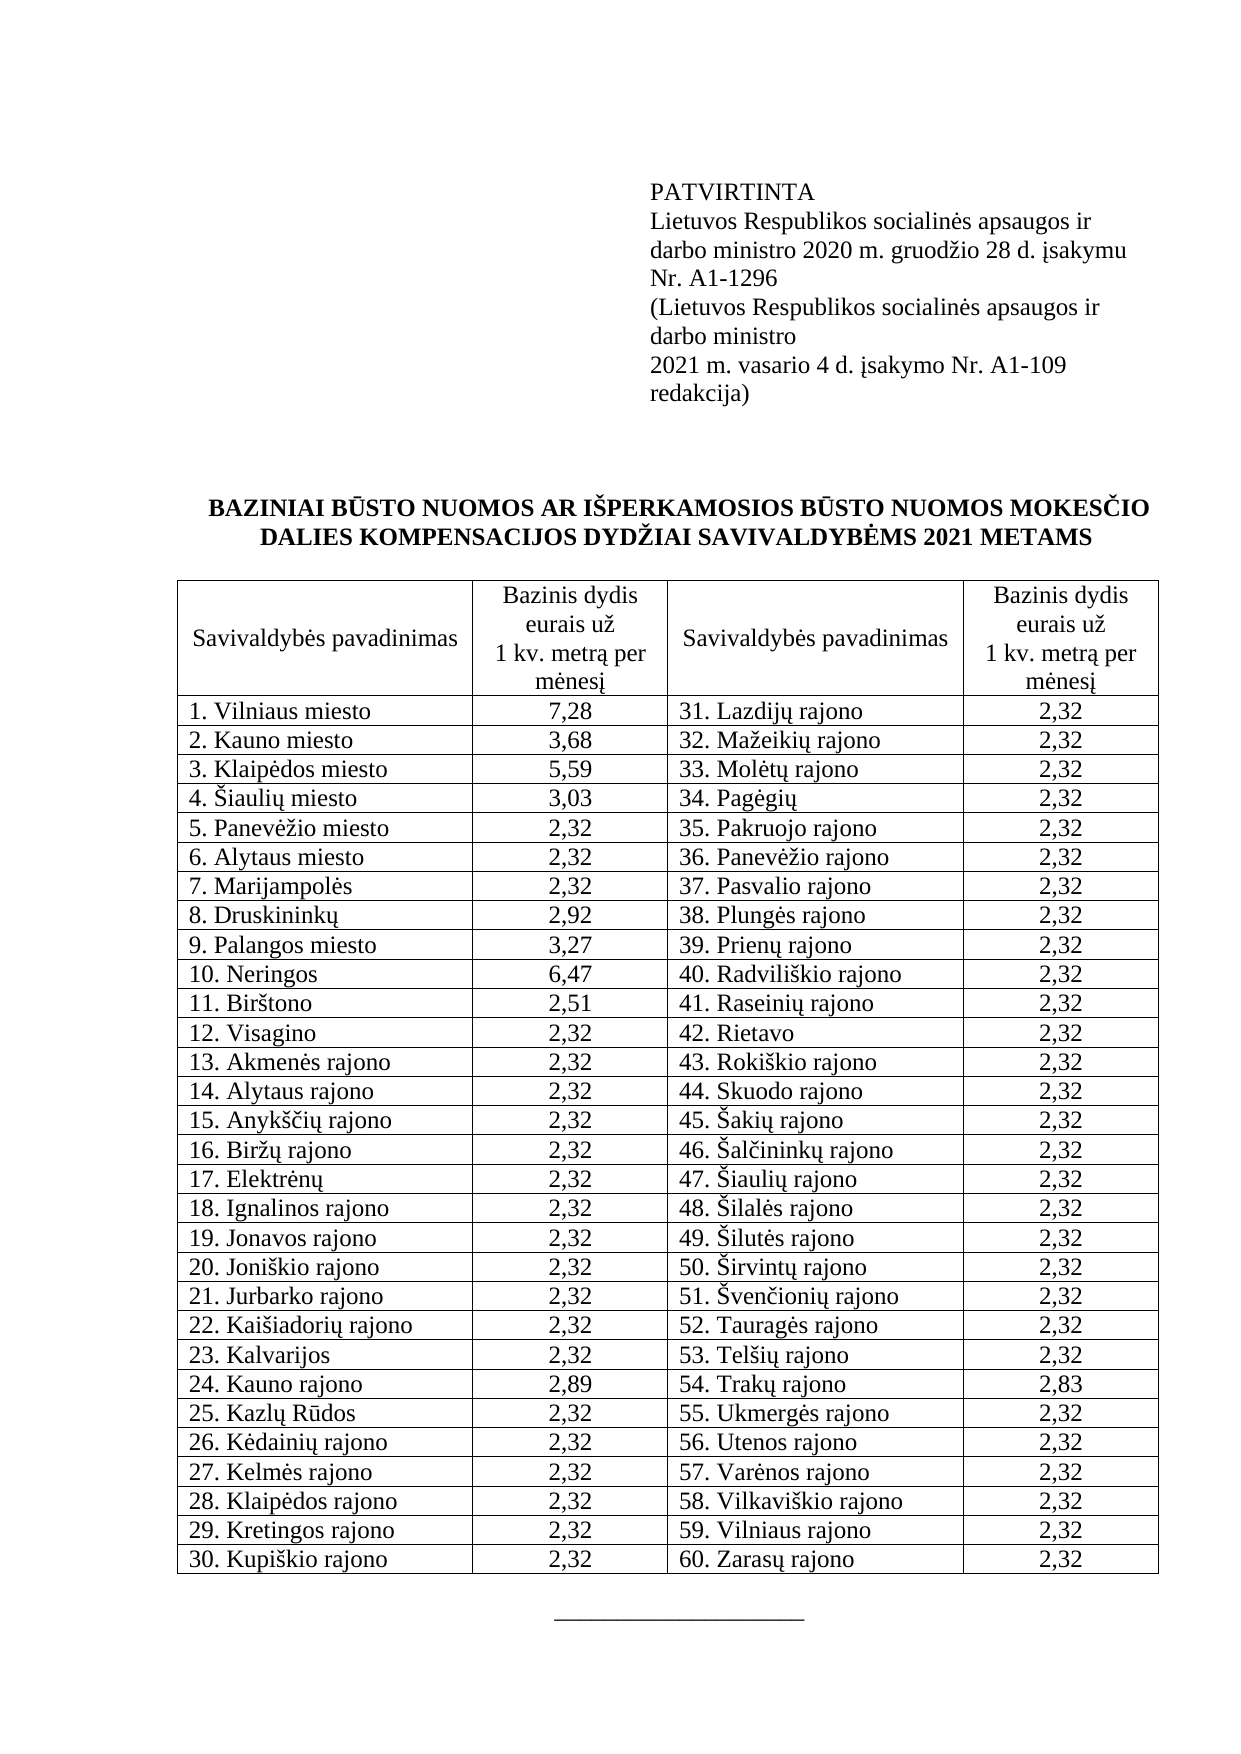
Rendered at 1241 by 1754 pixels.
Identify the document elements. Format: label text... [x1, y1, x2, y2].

table_cell 21. Jurbarko rajono [178, 1282, 472, 1310]
table_cell 7,28 [473, 696, 667, 724]
table_cell 2,32 [964, 1487, 1158, 1515]
table_cell 38. Plungės rajono [668, 901, 963, 929]
table_cell 2,32 [964, 1223, 1158, 1251]
table_cell 24. Kauno rajono [178, 1370, 472, 1398]
table_cell 2,32 [964, 1545, 1158, 1573]
table_cell 18. Ignalinos rajono [178, 1194, 472, 1222]
table_cell 2,32 [964, 843, 1158, 871]
table_cell 2,32 [473, 1077, 667, 1105]
table_cell 2,32 [964, 813, 1158, 842]
table_cell 59. Vilniaus rajono [668, 1516, 963, 1544]
table_cell 7. Marijampolės [178, 872, 472, 900]
table_cell 3. Klaipėdos miesto [178, 755, 472, 783]
table_cell 3,03 [473, 784, 667, 812]
table_cell 9. Palangos miesto [178, 930, 472, 959]
table_cell 5,59 [473, 755, 667, 783]
table_cell 2,32 [473, 843, 667, 871]
table_cell 31. Lazdijų rajono [668, 696, 963, 724]
table_cell 54. Trakų rajono [668, 1370, 963, 1398]
table_header Bazinis dydis eurais už 1 kv. metrą per mėnesį [964, 581, 1158, 695]
table_cell 2,32 [964, 1253, 1158, 1281]
table_cell 41. Raseinių rajono [668, 989, 963, 1017]
table_cell 60. Zarasų rajono [668, 1545, 963, 1573]
table_cell 2,32 [473, 1399, 667, 1427]
table_cell 2,32 [473, 1428, 667, 1456]
text 2021 m. vasario 4 d. įsakymo Nr. A1-109 [177, 350, 1181, 378]
table_cell 19. Jonavos rajono [178, 1223, 472, 1251]
table_cell 2,32 [964, 1165, 1158, 1193]
table_cell 2,32 [964, 1340, 1158, 1368]
table_cell 2,32 [964, 726, 1158, 754]
table_cell 2,32 [964, 960, 1158, 988]
table_cell 2,32 [473, 872, 667, 900]
table_cell 2,32 [473, 1545, 667, 1573]
table_cell 2,32 [473, 813, 667, 842]
table_cell 15. Anykščių rajono [178, 1106, 472, 1134]
table_cell 2,32 [473, 1516, 667, 1544]
table_cell 2,89 [473, 1370, 667, 1398]
table_cell 56. Utenos rajono [668, 1428, 963, 1456]
table_cell 49. Šilutės rajono [668, 1223, 963, 1251]
table_cell 2,32 [964, 1311, 1158, 1339]
table_cell 2,32 [964, 696, 1158, 724]
table_cell 29. Kretingos rajono [178, 1516, 472, 1544]
text Lietuvos Respublikos socialinės apsaugos ir [177, 206, 1181, 235]
table_cell 3,27 [473, 930, 667, 959]
table_cell 30. Kupiškio rajono [178, 1545, 472, 1573]
table_cell 55. Ukmergės rajono [668, 1399, 963, 1427]
table_cell 2,32 [473, 1018, 667, 1046]
table_cell 25. Kazlų Rūdos [178, 1399, 472, 1427]
table_cell 12. Visagino [178, 1018, 472, 1046]
table_cell 2,83 [964, 1370, 1158, 1398]
table_cell 2,32 [964, 1106, 1158, 1134]
table_cell 28. Klaipėdos rajono [178, 1487, 472, 1515]
table_cell 2,32 [964, 1399, 1158, 1427]
table_cell 2,32 [964, 872, 1158, 900]
table_cell 2,32 [964, 784, 1158, 812]
table_cell 16. Biržų rajono [178, 1135, 472, 1163]
table_cell 2,51 [473, 989, 667, 1017]
table_cell 36. Panevėžio rajono [668, 843, 963, 871]
table_cell 2,32 [964, 1077, 1158, 1105]
table_cell 2,32 [473, 1253, 667, 1281]
table_cell 2,32 [473, 1223, 667, 1251]
table_cell 53. Telšių rajono [668, 1340, 963, 1368]
table_cell 13. Akmenės rajono [178, 1048, 472, 1076]
table_cell 22. Kaišiadorių rajono [178, 1311, 472, 1339]
table_cell 43. Rokiškio rajono [668, 1048, 963, 1076]
table_cell 17. Elektrėnų [178, 1165, 472, 1193]
table_cell 2,32 [964, 1135, 1158, 1163]
text darbo ministro [177, 321, 1181, 350]
table_cell 20. Joniškio rajono [178, 1253, 472, 1281]
table_cell 57. Varėnos rajono [668, 1457, 963, 1486]
table_header Savivaldybės pavadinimas [668, 581, 963, 695]
text BAZINIAI BŪSTO NUOMOS AR IŠPERKAMOSIOS BŪSTO NUOMOS MOKESČIO DALIES KOMPENSACIJOS DYDŽIAI SAVIVALDYBĖMS 2021 METAMS [177, 493, 1181, 551]
table_cell 2,32 [473, 1282, 667, 1310]
table_cell 2,32 [964, 989, 1158, 1017]
text Nr. A1-1296 [177, 263, 1181, 292]
table_cell 2,32 [964, 930, 1158, 959]
table_cell 50. Širvintų rajono [668, 1253, 963, 1281]
text Patvirtinta [177, 177, 1181, 206]
table_cell 6. Alytaus miesto [178, 843, 472, 871]
table_cell 39. Prienų rajono [668, 930, 963, 959]
text (Lietuvos Respublikos socialinės apsaugos ir [177, 292, 1181, 321]
table_cell 26. Kėdainių rajono [178, 1428, 472, 1456]
text –––––––––––––––––––– [177, 1603, 1181, 1631]
table_cell 1. Vilniaus miesto [178, 696, 472, 724]
table_cell 42. Rietavo [668, 1018, 963, 1046]
table_cell 14. Alytaus rajono [178, 1077, 472, 1105]
table_cell 2,32 [964, 1457, 1158, 1486]
table_cell 47. Šiaulių rajono [668, 1165, 963, 1193]
table_cell 45. Šakių rajono [668, 1106, 963, 1134]
table_cell 2,32 [473, 1135, 667, 1163]
table_cell 4. Šiaulių miesto [178, 784, 472, 812]
table_cell 2,32 [473, 1194, 667, 1222]
table_cell 2,32 [473, 1048, 667, 1076]
table_cell 2,92 [473, 901, 667, 929]
table_cell 2,32 [964, 1194, 1158, 1222]
table_cell 44. Skuodo rajono [668, 1077, 963, 1105]
table_cell 11. Birštono [178, 989, 472, 1017]
text redakcija) [177, 378, 1181, 407]
table_cell 51. Švenčionių rajono [668, 1282, 963, 1310]
table_cell 32. Mažeikių rajono [668, 726, 963, 754]
table_cell 2,32 [964, 1428, 1158, 1456]
table_cell 37. Pasvalio rajono [668, 872, 963, 900]
table_cell 2,32 [473, 1106, 667, 1134]
table_cell 2,32 [473, 1457, 667, 1486]
table_cell 2,32 [473, 1311, 667, 1339]
table_cell 52. Tauragės rajono [668, 1311, 963, 1339]
table_header Bazinis dydis eurais už 1 kv. metrą per mėnesį [473, 581, 667, 695]
table_cell 5. Panevėžio miesto [178, 813, 472, 842]
table_cell 3,68 [473, 726, 667, 754]
table_cell 2. Kauno miesto [178, 726, 472, 754]
table_cell 33. Molėtų rajono [668, 755, 963, 783]
table_cell 2,32 [473, 1165, 667, 1193]
table_header Savivaldybės pavadinimas [178, 581, 472, 695]
table_cell 6,47 [473, 960, 667, 988]
table_cell 34. Pagėgių [668, 784, 963, 812]
table_cell 10. Neringos [178, 960, 472, 988]
table_cell 35. Pakruojo rajono [668, 813, 963, 842]
text darbo ministro 2020 m. gruodžio 28 d. įsakymu [177, 235, 1181, 263]
table_cell 2,32 [964, 1018, 1158, 1046]
table_cell 46. Šalčininkų rajono [668, 1135, 963, 1163]
table_cell 2,32 [473, 1340, 667, 1368]
table_cell 2,32 [964, 755, 1158, 783]
table_cell 8. Druskininkų [178, 901, 472, 929]
table_cell 2,32 [473, 1487, 667, 1515]
table_cell 2,32 [964, 901, 1158, 929]
table_cell 27. Kelmės rajono [178, 1457, 472, 1486]
table_cell 2,32 [964, 1282, 1158, 1310]
table_cell 2,32 [964, 1048, 1158, 1076]
table_cell 48. Šilalės rajono [668, 1194, 963, 1222]
table_cell 40. Radviliškio rajono [668, 960, 963, 988]
table_cell 2,32 [964, 1516, 1158, 1544]
table_cell 58. Vilkaviškio rajono [668, 1487, 963, 1515]
table_cell 23. Kalvarijos [178, 1340, 472, 1368]
